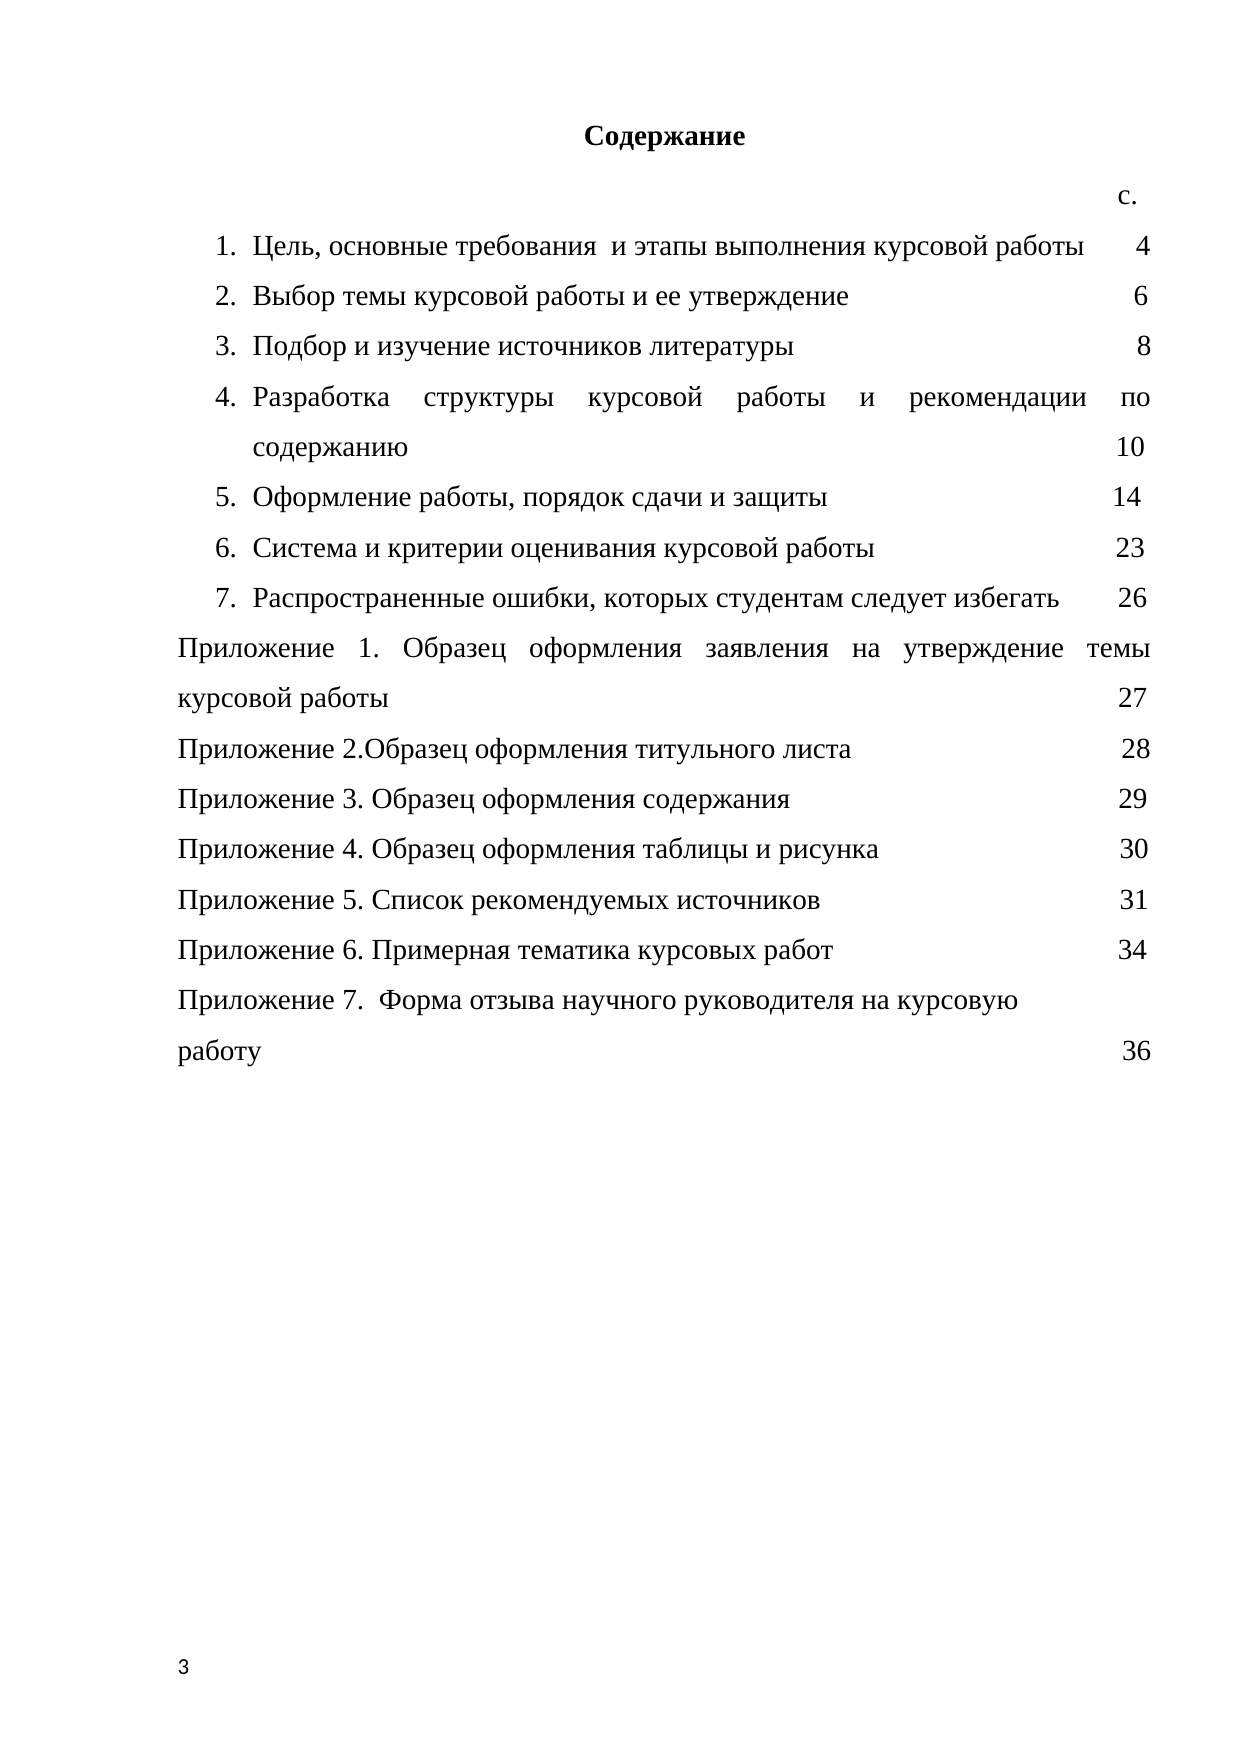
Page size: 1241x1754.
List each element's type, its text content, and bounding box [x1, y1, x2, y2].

text Приложение 6. Примерная тематика курсовых работ 34 [177, 932, 1152, 966]
list Цель, основные требования и этапы выполнения курсовой работы 4 [215, 228, 1152, 261]
text Приложение 2.Образец оформления титульного листа 28 [177, 731, 1152, 764]
list Разработка структуры курсовой работы и рекомендации по содержанию 10 [215, 379, 1152, 463]
list Распространенные ошибки, которых студентам следует избегать 26 [215, 580, 1152, 613]
text с. [177, 177, 1152, 211]
text Приложение 4. Образец оформления таблицы и рисунка 30 [177, 832, 1152, 865]
text работу 36 [177, 1033, 1152, 1066]
text Содержание [177, 118, 1152, 152]
text Приложение 3. Образец оформления содержания 29 [177, 781, 1152, 815]
list Подбор и изучение источников литературы 8 [215, 328, 1152, 362]
text Приложение 5. Список рекомендуемых источников 31 [177, 882, 1152, 915]
text Приложение 7. Форма отзыва научного руководителя на курсовую [177, 982, 1152, 1016]
text Приложение 1. Образец оформления заявления на утверждение темы курсовой работы 27 [177, 630, 1152, 714]
list Выбор темы курсовой работы и ее утверждение 6 [215, 278, 1152, 312]
list Система и критерии оценивания курсовой работы 23 [215, 530, 1152, 563]
list Оформление работы, порядок сдачи и защиты 14 [215, 479, 1152, 513]
